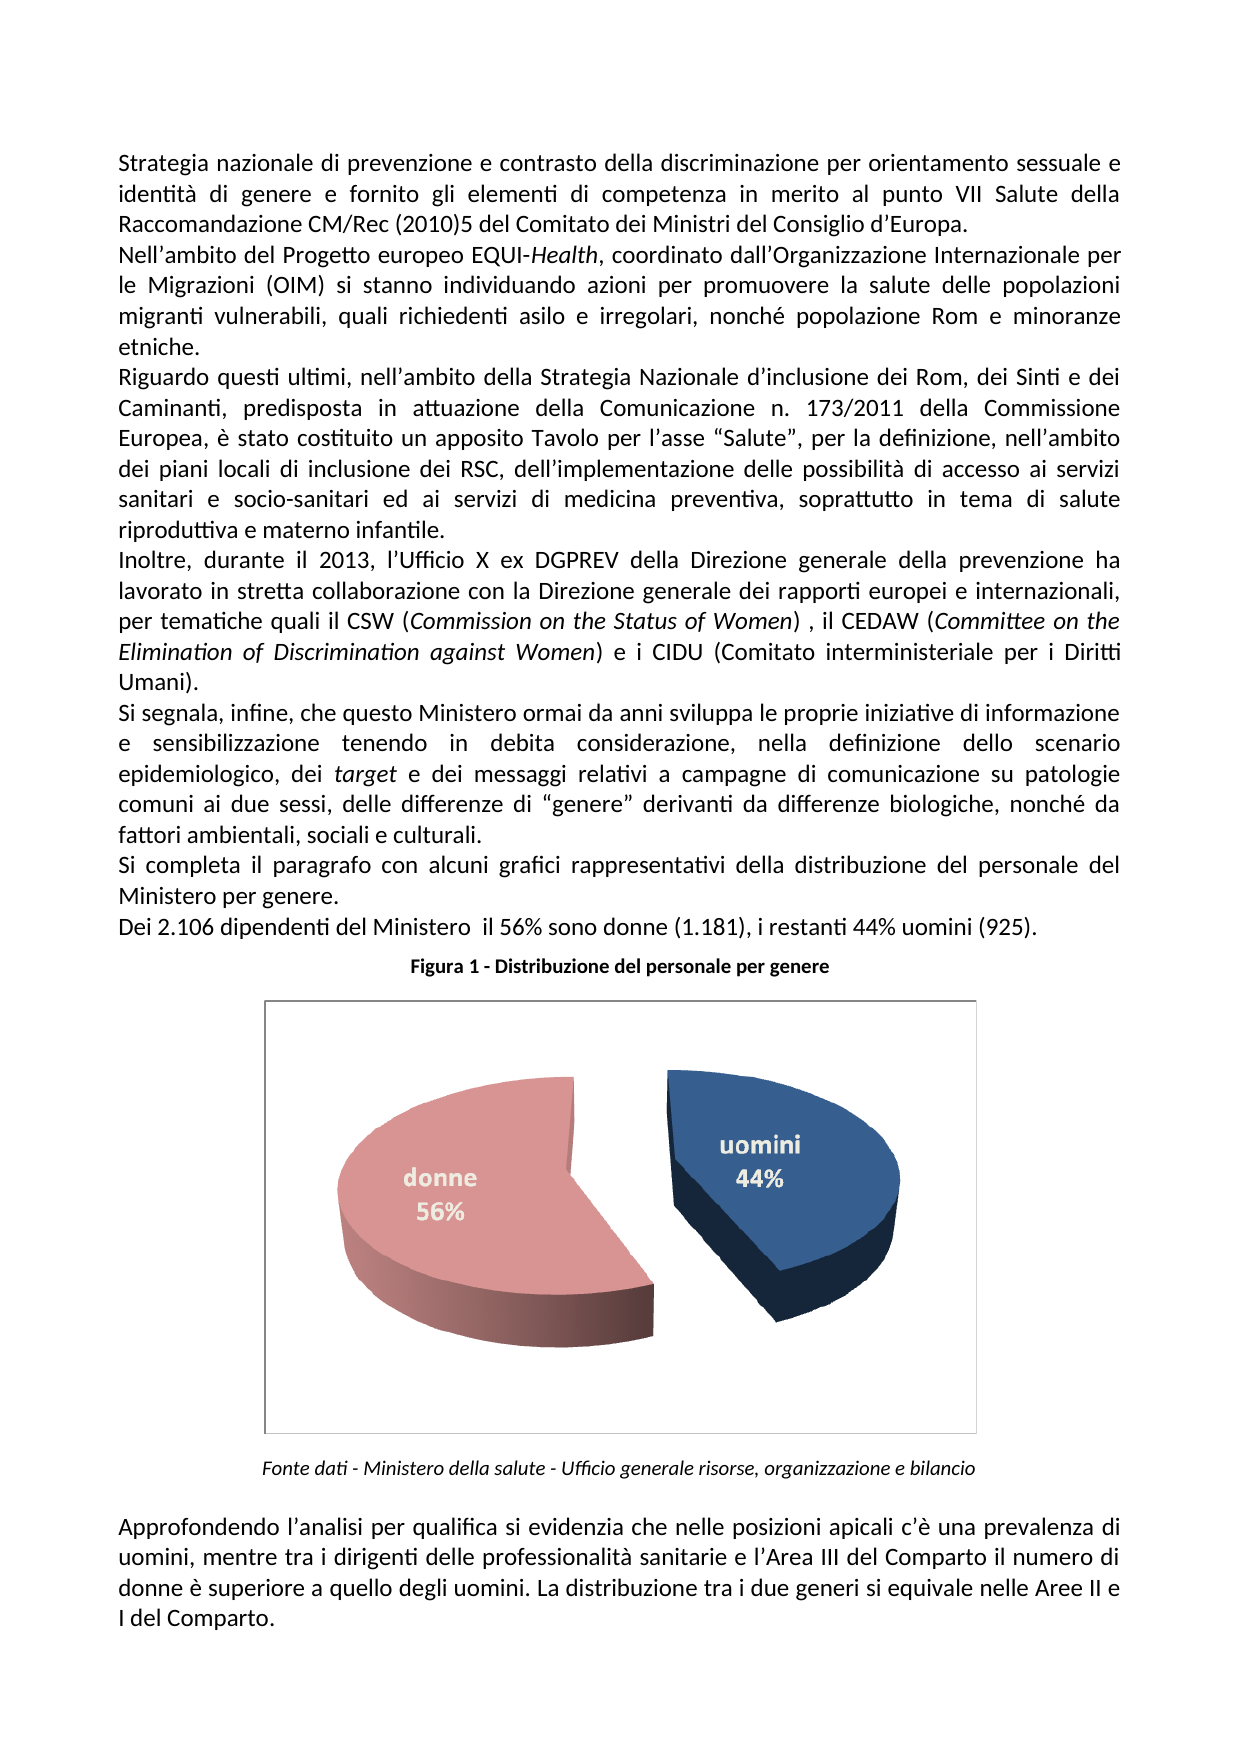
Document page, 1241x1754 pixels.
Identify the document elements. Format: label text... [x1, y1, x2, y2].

text Nell’ambito del Progetto europeo EQUI-Health, coordinato dall’Organizzazione Internazionale per le Migrazioni (OIM) si stanno individuando azioni per promuovere la salute delle popolazioni migranti vulnerabili, quali richiedenti asilo e irregolari, nonché popolazione Rom e minoranze etniche. [118, 239, 1122, 361]
picture [263, 1000, 977, 1434]
text Dei 2.106 dipendenti del Ministero il 56% sono donne (1.181), i restanti 44% uomini (925). [118, 911, 1122, 941]
text Strategia nazionale di prevenzione e contrasto della discriminazione per orientamento sessuale e identità di genere e fornito gli elementi di competenza in merito al punto VII Salute della Raccomandazione CM/Rec (2010)5 del Comitato dei Ministri del Consiglio d’Europa. [118, 148, 1122, 239]
text Fonte dati - Ministero della salute - Ufficio generale risorse, organizzazione e bilancio [118, 1455, 1122, 1481]
text Si completa il paragrafo con alcuni grafici rappresentativi della distribuzione del personale del Ministero per genere. [118, 849, 1122, 911]
text Si segnala, infine, che questo Ministero ormai da anni sviluppa le proprie iniziative di informazione e sensibilizzazione tenendo in debita considerazione, nella definizione dello scenario epidemiologico, dei target e dei messaggi relativi a campagne di comunicazione su patologie comuni ai due sessi, delle differenze di “genere” derivanti da differenze biologiche, nonché da fattori ambientali, sociali e culturali. [118, 697, 1122, 849]
text Approfondendo l’analisi per qualifica si evidenzia che nelle posizioni apicali c’è una prevalenza di uomini, mentre tra i dirigenti delle professionalità sanitarie e l’Area III del Comparto il numero di donne è superiore a quello degli uomini. La distribuzione tra i due generi si equivale nelle Aree II e I del Comparto. [118, 1511, 1122, 1633]
text Riguardo questi ultimi, nell’ambito della Strategia Nazionale d’inclusione dei Rom, dei Sinti e dei Caminanti, predisposta in attuazione della Comunicazione n. 173/2011 della Commissione Europea, è stato costituito un apposito Tavolo per l’asse “Salute”, per la definizione, nell’ambito dei piani locali di inclusione dei RSC, dell’implementazione delle possibilità di accesso ai servizi sanitari e socio-sanitari ed ai servizi di medicina preventiva, soprattutto in tema di salute riproduttiva e materno infantile. [118, 361, 1122, 544]
text Inoltre, durante il 2013, l’Ufficio X ex DGPREV della Direzione generale della prevenzione ha lavorato in stretta collaborazione con la Direzione generale dei rapporti europei e internazionali, per tematiche quali il CSW (Commission on the Status of Women) , il CEDAW (Committee on the Elimination of Discrimination against Women) e i CIDU (Comitato interministeriale per i Diritti Umani). [118, 544, 1122, 697]
text Figura 1 - Distribuzione del personale per genere [118, 954, 1122, 979]
